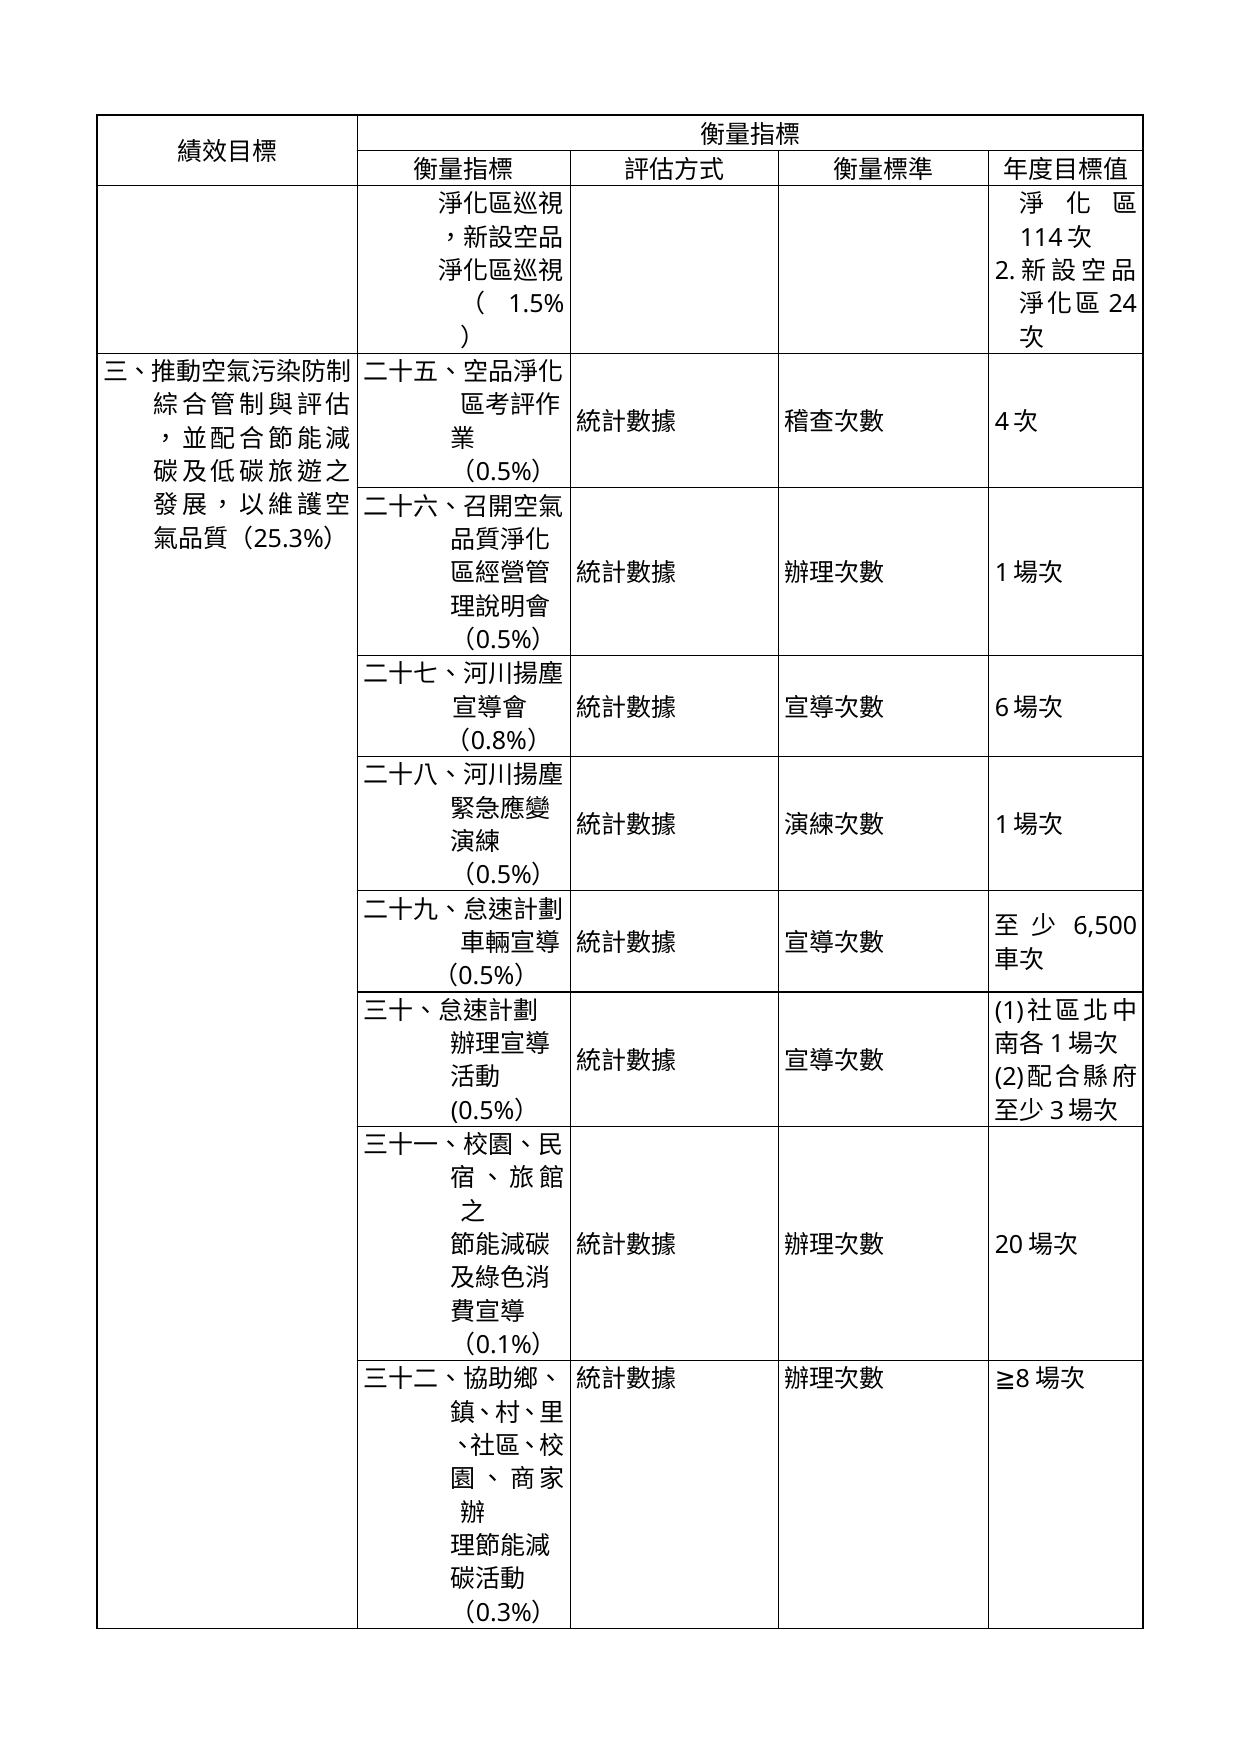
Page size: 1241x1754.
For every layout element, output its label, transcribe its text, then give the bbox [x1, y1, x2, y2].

table_cell 1場次 [989, 757, 1142, 890]
table_cell 20場次 [989, 1127, 1142, 1360]
table_cell 辦理次數 [779, 488, 988, 655]
table_cell 1場次 [989, 488, 1142, 655]
table_cell 二十七、河川揚塵 宣導會 （0.8%） [358, 656, 570, 756]
table_header 衡量指標 [358, 116, 1142, 150]
table_cell 稽查次數 [779, 354, 988, 487]
table_cell 年度目標值 [989, 151, 1142, 185]
table_cell 衡量指標 [358, 151, 570, 185]
table_cell 統計數據 [571, 757, 778, 890]
table_cell 衡量標準 [779, 151, 988, 185]
table_cell 4次 [989, 354, 1142, 487]
table_cell 三十一、校園、民 宿、旅館之 節能減碳 及綠色消 費宣導 （0.1%） [358, 1127, 570, 1360]
table_cell 統計數據 [571, 488, 778, 655]
table_cell 二十八、河川揚塵 緊急應變 演練 （0.5%） [358, 757, 570, 890]
table_cell 三十二、協助鄉、 鎮、村、里 、社區、校 園、商家辦 理節能減 碳活動 （0.3%） [358, 1361, 570, 1628]
table_cell [98, 186, 357, 353]
table_cell ≧8場次 [989, 1361, 1142, 1628]
table_cell 淨化區巡視 ，新設空品 淨化區巡視 （1.5%） [358, 186, 570, 353]
table_cell 宣導次數 [779, 656, 988, 756]
table_cell 至少6,500車次 [989, 891, 1142, 991]
table_cell 宣導次數 [779, 891, 988, 991]
table_cell 辦理次數 [779, 1127, 988, 1360]
table_cell 6場次 [989, 656, 1142, 756]
table_cell 淨化區114次 2.新設空品淨化區24次 [989, 186, 1142, 353]
table_cell 三十、怠速計劃 辦理宣導 活動 (0.5%） [358, 993, 570, 1126]
table_cell 統計數據 [571, 656, 778, 756]
table_cell 演練次數 [779, 757, 988, 890]
table_cell (1)社區北中南各1場次 (2)配合縣府至少3場次 [989, 993, 1142, 1126]
table_cell 統計數據 [571, 1361, 778, 1628]
table_cell 統計數據 [571, 1127, 778, 1360]
table_cell 二十六、召開空氣 品質淨化 區經營管 理說明會 （0.5%） [358, 488, 570, 655]
table_cell [779, 186, 988, 353]
table_header 績效目標 [98, 116, 357, 185]
table_cell 統計數據 [571, 354, 778, 487]
table_cell 二十九、怠速計劃車輛宣導 （0.5%） [358, 891, 570, 991]
table_cell 宣導次數 [779, 993, 988, 1126]
table_cell 三、推動空氣污染防制綜合管制與評估，並配合節能減碳及低碳旅遊之發展，以維護空氣品質（25.3%） [98, 354, 357, 1628]
table_cell 評估方式 [571, 151, 778, 185]
table_cell 辦理次數 [779, 1361, 988, 1628]
table_cell 統計數據 [571, 891, 778, 991]
table_cell [571, 186, 778, 353]
table_cell 二十五、空品淨化區考評作 業 （0.5%） [358, 354, 570, 487]
table_cell 統計數據 [571, 993, 778, 1126]
